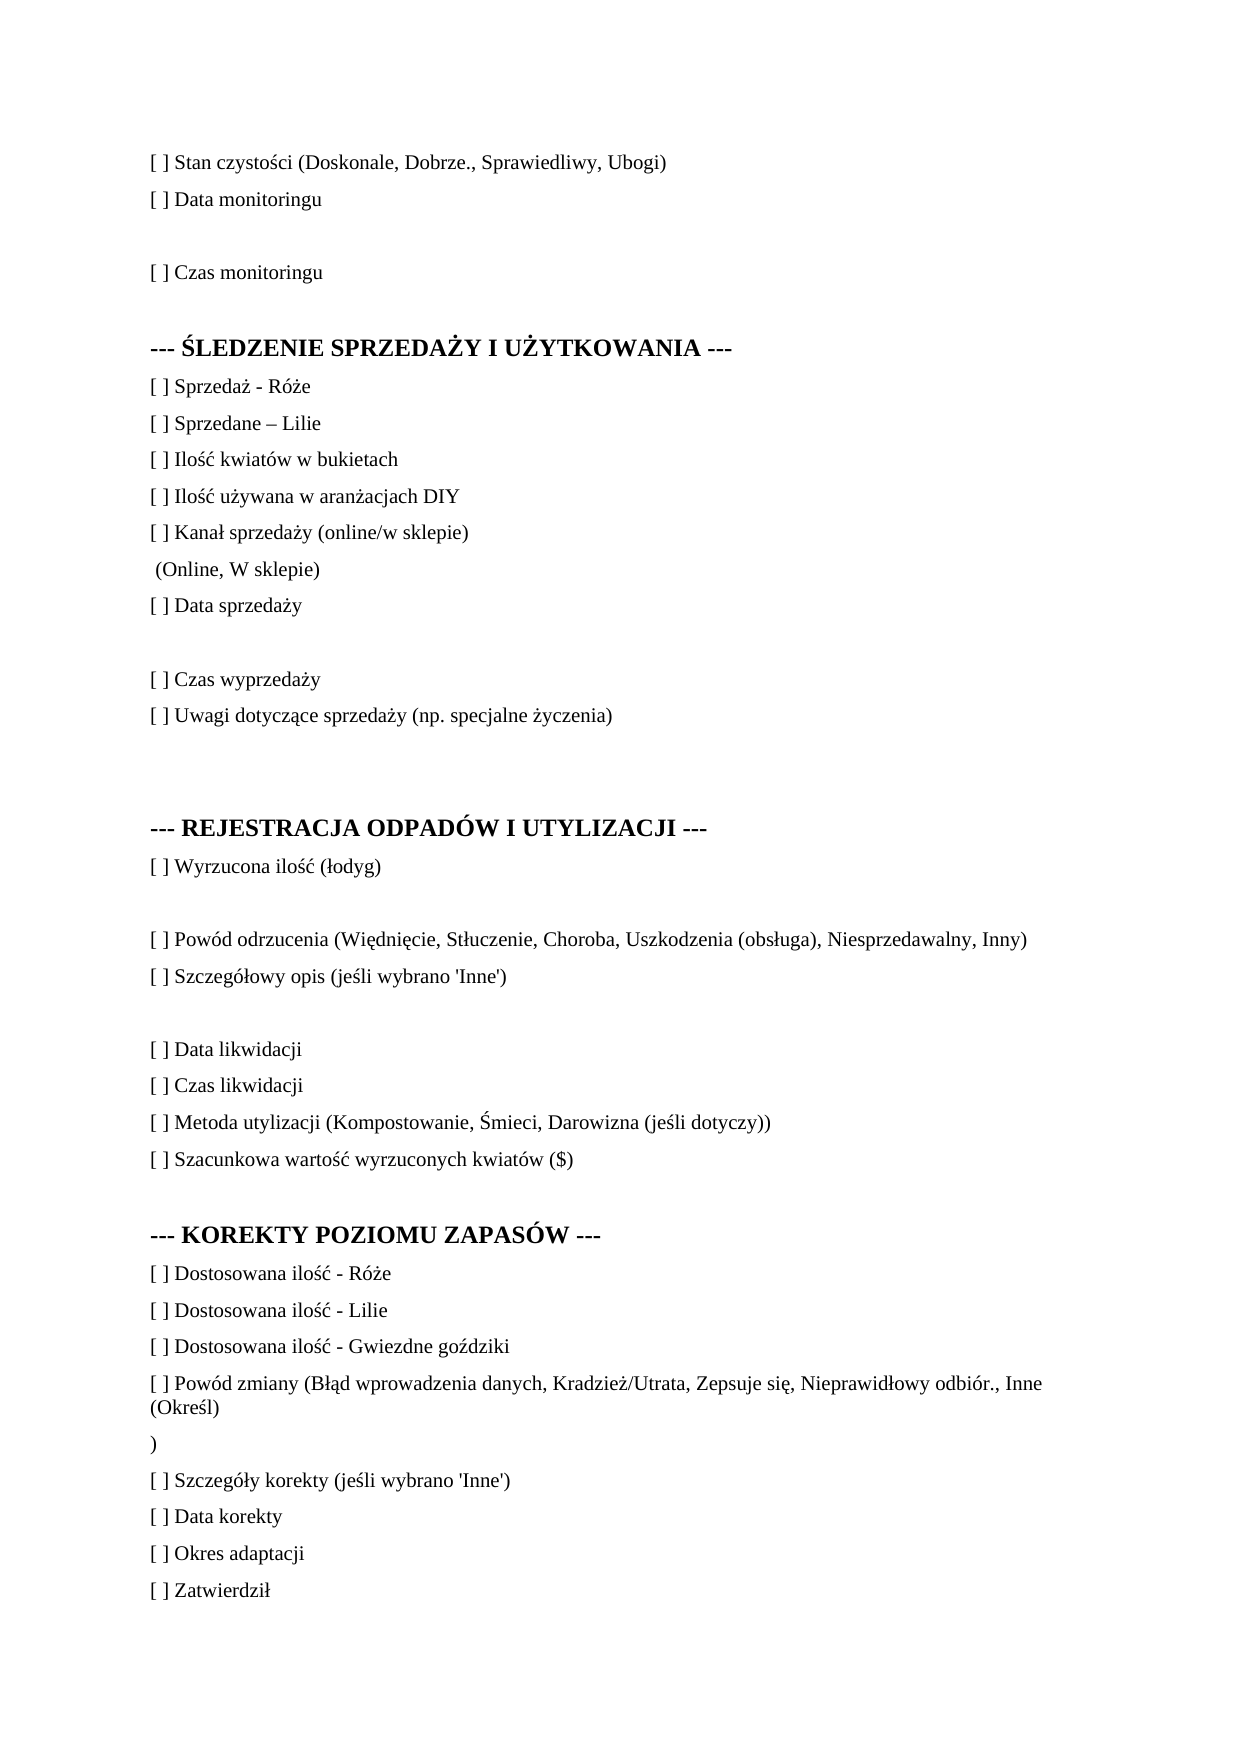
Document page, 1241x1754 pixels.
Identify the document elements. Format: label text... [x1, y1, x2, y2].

text --- REJESTRACJA ODPADÓW I UTYLIZACJI --- [150, 813, 1090, 842]
text [ ] Czas wyprzedaży [150, 667, 1090, 691]
text [ ] Wyrzucona ilość (łodyg) [150, 854, 1090, 878]
text [ ] Stan czystości (Doskonale, Dobrze., Sprawiedliwy, Ubogi) [150, 150, 1090, 174]
text [ ] Dostosowana ilość - Róże [150, 1261, 1090, 1285]
text [ ] Szczegóły korekty (jeśli wybrano 'Inne') [150, 1468, 1090, 1492]
text [ ] Ilość używana w aranżacjach DIY [150, 484, 1090, 508]
text [ ] Szczegółowy opis (jeśli wybrano 'Inne') [150, 964, 1090, 988]
text [ ] Czas likwidacji [150, 1073, 1090, 1097]
text [ ] Sprzedane – Lilie [150, 411, 1090, 435]
text [ ] Data sprzedaży [150, 593, 1090, 617]
text --- KOREKTY POZIOMU ZAPASÓW --- [150, 1220, 1090, 1248]
text [ ] Data likwidacji [150, 1037, 1090, 1061]
text [ ] Uwagi dotyczące sprzedaży (np. specjalne życzenia) [150, 703, 1090, 727]
text [ ] Kanał sprzedaży (online/w sklepie) [150, 520, 1090, 544]
text [ ] Powód zmiany (Błąd wprowadzenia danych, Kradzież/Utrata, Zepsuje się, Nieprawidłowy odbiór., Inne (Określ) [150, 1371, 1090, 1419]
text [ ] Zatwierdził [150, 1577, 1090, 1602]
text [ ] Metoda utylizacji (Kompostowanie, Śmieci, Darowizna (jeśli dotyczy)) [150, 1110, 1090, 1134]
text (Online, W sklepie) [150, 557, 1090, 581]
text [ ] Okres adaptacji [150, 1541, 1090, 1565]
text --- ŚLEDZENIE SPRZEDAŻY I UŻYTKOWANIA --- [150, 333, 1090, 362]
text [ ] Dostosowana ilość - Gwiezdne goździki [150, 1334, 1090, 1358]
text ) [150, 1431, 1090, 1455]
text [ ] Szacunkowa wartość wyrzuconych kwiatów ($) [150, 1147, 1090, 1171]
text [ ] Data monitoringu [150, 187, 1090, 211]
text [ ] Powód odrzucenia (Więdnięcie, Stłuczenie, Choroba, Uszkodzenia (obsługa), Niesprzedawalny, Inny) [150, 927, 1090, 951]
text [ ] Sprzedaż - Róże [150, 374, 1090, 398]
text [ ] Dostosowana ilość - Lilie [150, 1297, 1090, 1322]
text [ ] Czas monitoringu [150, 260, 1090, 284]
text [ ] Ilość kwiatów w bukietach [150, 447, 1090, 471]
text [ ] Data korekty [150, 1504, 1090, 1528]
